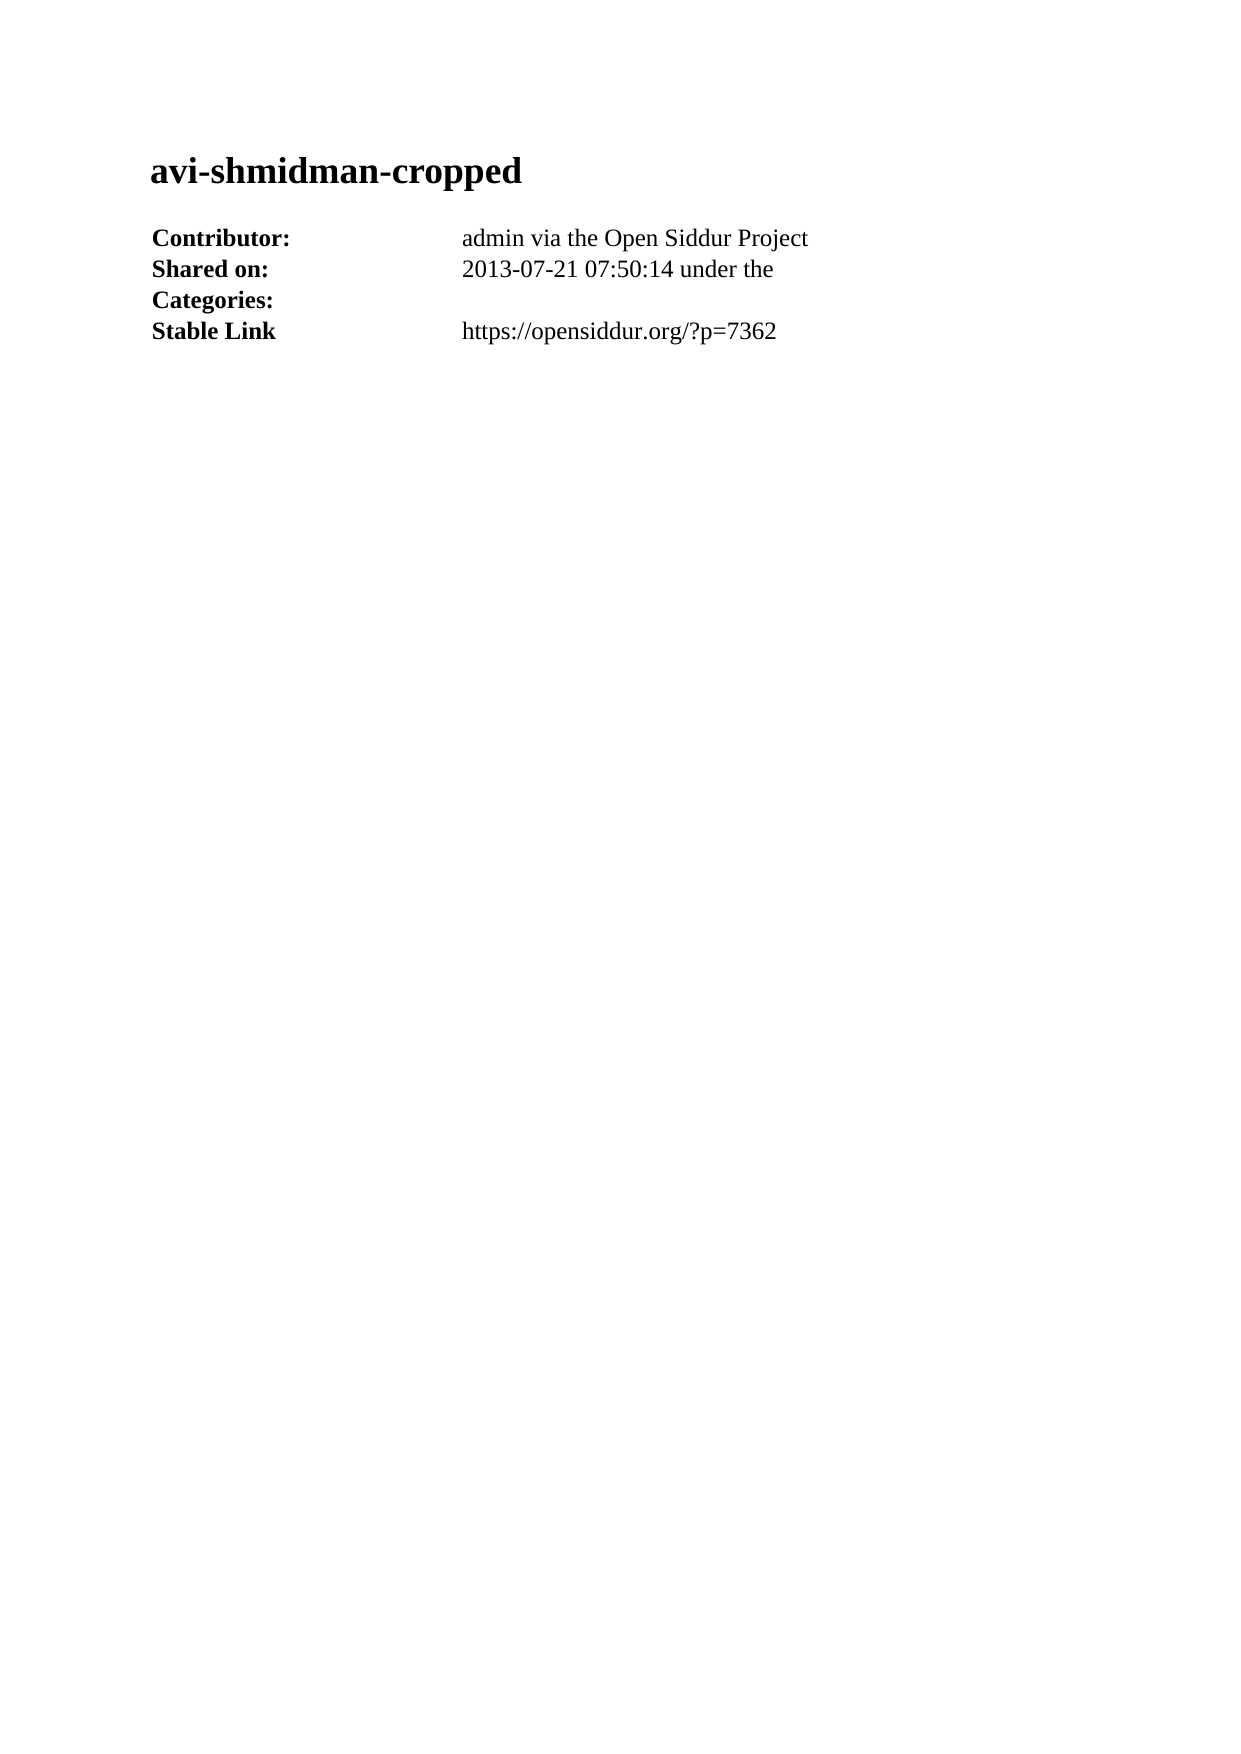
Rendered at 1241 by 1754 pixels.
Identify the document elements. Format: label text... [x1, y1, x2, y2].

table_cell https://opensiddur.org/?p=7362 [460, 315, 1090, 346]
table_cell Categories: [150, 284, 460, 315]
table_header admin via the Open Siddur Project [460, 223, 1090, 253]
table_header Contributor: [150, 223, 460, 253]
table_cell [460, 284, 1090, 315]
table_cell Stable Link [150, 315, 460, 346]
table_cell Shared on: [150, 254, 460, 284]
table_cell 2013-07-21 07:50:14 under the [460, 254, 1090, 284]
subtitle avi-shmidman-cropped [150, 150, 1090, 192]
